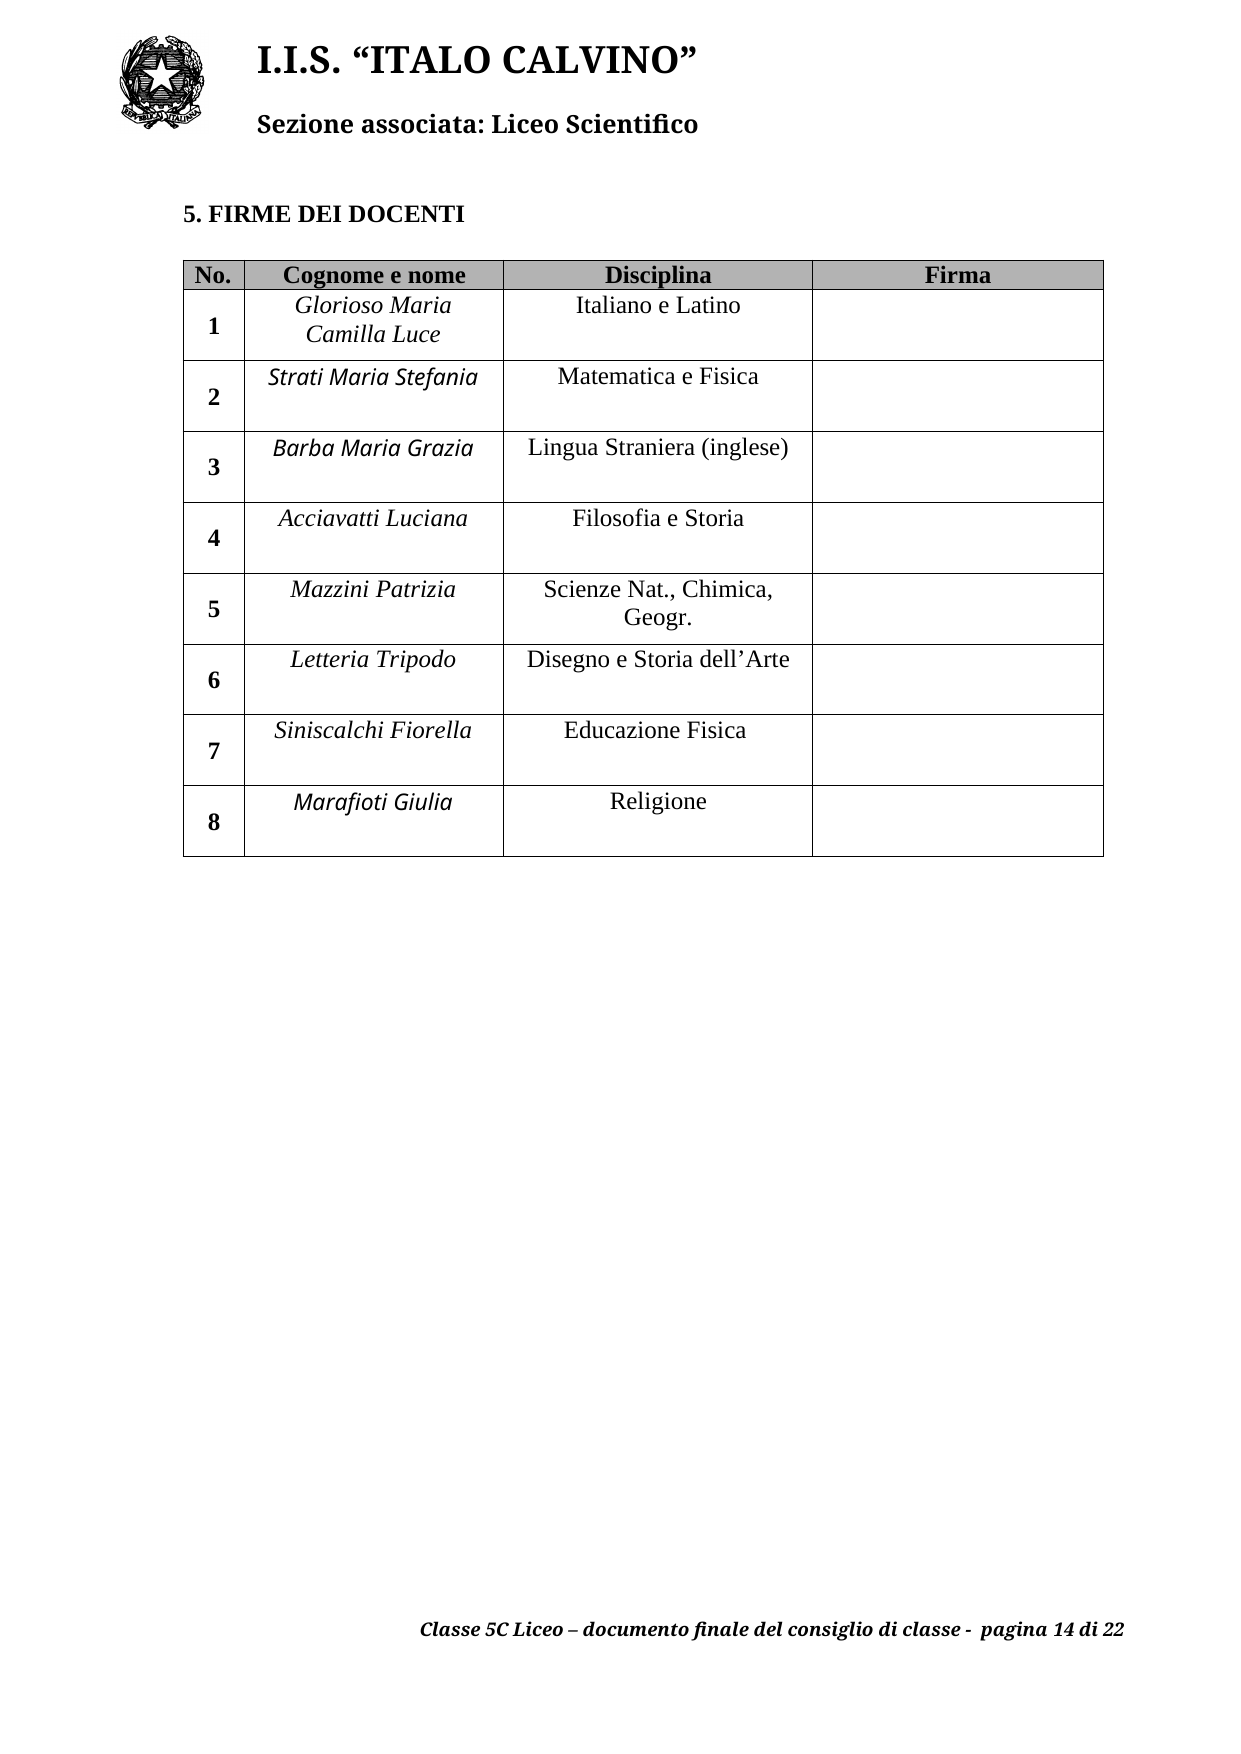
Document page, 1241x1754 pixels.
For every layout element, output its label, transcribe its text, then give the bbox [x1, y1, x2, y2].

table_header Disciplina [504, 261, 812, 289]
table_cell Marafioti Giulia [245, 786, 503, 856]
table_cell Letteria Tripodo [245, 645, 503, 714]
table_cell [813, 786, 1103, 856]
table_cell [813, 361, 1103, 431]
table_cell Lingua Straniera (inglese) [504, 432, 812, 502]
table_cell [813, 432, 1103, 502]
table_cell 1 [184, 290, 244, 360]
table_cell [813, 645, 1103, 714]
table_header No. [184, 261, 244, 289]
table_cell Scienze Nat., Chimica, Geogr. [504, 574, 812, 643]
table_header Firma [813, 261, 1103, 289]
table_cell Disegno e Storia dell’Arte [504, 645, 812, 714]
table_cell Siniscalchi Fiorella [245, 715, 503, 785]
table_cell 3 [184, 432, 244, 502]
table_cell 5 [184, 574, 244, 643]
table_cell Filosofia e Storia [504, 503, 812, 573]
table_cell [813, 290, 1103, 360]
table_cell Mazzini Patrizia [245, 574, 503, 643]
table_cell [813, 503, 1103, 573]
table_cell 6 [184, 645, 244, 714]
table_cell Italiano e Latino [504, 290, 812, 360]
subtitle 5. FIRME DEI DOCENTI [183, 199, 1081, 228]
table_cell 2 [184, 361, 244, 431]
table_cell 4 [184, 503, 244, 573]
table_cell [813, 574, 1103, 643]
table_cell Glorioso Maria Camilla Luce [245, 290, 503, 360]
table_cell [813, 715, 1103, 785]
table_cell 8 [184, 786, 244, 856]
table_cell Religione [504, 786, 812, 856]
table_cell Educazione Fisica [504, 715, 812, 785]
table_cell Strati Maria Stefania [245, 361, 503, 431]
table_cell 7 [184, 715, 244, 785]
table_header Cognome e nome [245, 261, 503, 289]
table_cell Acciavatti Luciana [245, 503, 503, 573]
table_cell Matematica e Fisica [504, 361, 812, 431]
table_cell Barba Maria Grazia [245, 432, 503, 502]
